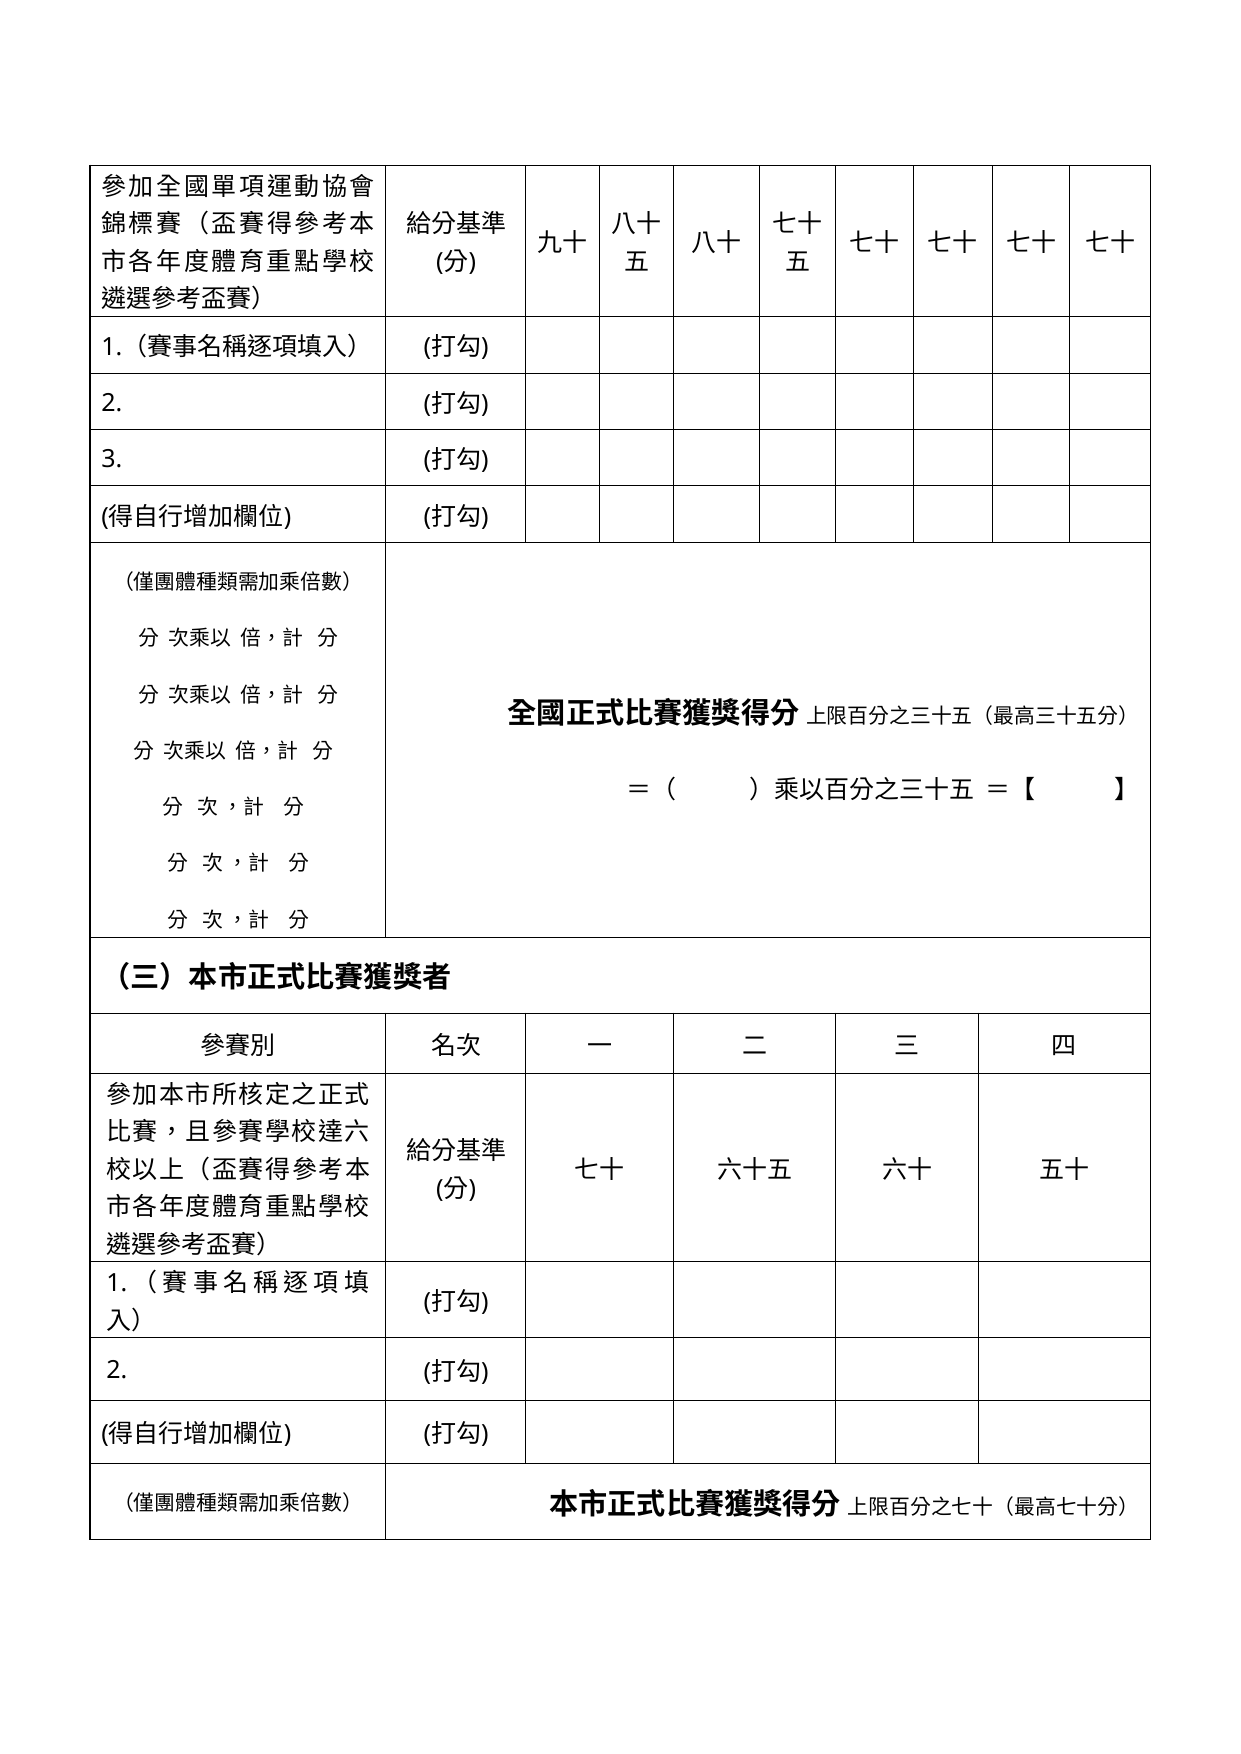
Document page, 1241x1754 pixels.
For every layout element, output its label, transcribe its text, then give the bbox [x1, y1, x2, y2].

table_cell (得自行增加欄位) [91, 486, 385, 542]
table_cell 六十 [836, 1074, 978, 1261]
table_cell [674, 486, 759, 542]
table_cell [674, 1262, 835, 1337]
table_cell [760, 430, 835, 485]
table_cell 給分基準(分) [386, 166, 525, 316]
table_cell [674, 374, 759, 429]
table_cell [600, 430, 673, 485]
table_cell (得自行增加欄位) [91, 1401, 385, 1463]
table_cell (打勾) [386, 1401, 525, 1463]
table_cell 參加本市所核定之正式比賽，且參賽學校達六校以上（盃賽得參考本市各年度體育重點學校遴選參考盃賽） [91, 1074, 385, 1261]
table_cell [674, 317, 759, 372]
table_cell [760, 374, 835, 429]
table_cell 七十 [914, 166, 992, 316]
table_cell 三 [836, 1014, 978, 1073]
table_cell 七十五 [760, 166, 835, 316]
table_cell 二 [674, 1014, 835, 1073]
table_cell （三）本市正式比賽獲獎者 [91, 938, 1150, 1013]
table_cell [760, 486, 835, 542]
table_cell (打勾) [386, 486, 525, 542]
table_cell [979, 1338, 1150, 1400]
table_cell [526, 430, 599, 485]
table_cell 本市正式比賽獲獎得分 上限百分之七十（最高七十分） [386, 1464, 1150, 1539]
table_cell [836, 430, 913, 485]
table_cell [526, 1401, 673, 1463]
table_cell 參加全國單項運動協會錦標賽（盃賽得參考本市各年度體育重點學校遴選參考盃賽） [91, 166, 385, 316]
table_cell [836, 317, 913, 372]
table_cell 全國正式比賽獲獎得分 上限百分之三十五（最高三十五分） ＝（ ）乘以百分之三十五 ＝【 】 [386, 543, 1150, 937]
table_cell (打勾) [386, 374, 525, 429]
table_cell 2. [91, 1338, 385, 1400]
table_cell 六十五 [674, 1074, 835, 1261]
table_cell 2. [91, 374, 385, 429]
table_cell 七十 [836, 166, 913, 316]
table_cell 3. [91, 430, 385, 485]
table_cell [993, 374, 1069, 429]
table_cell [674, 430, 759, 485]
table_cell （僅團體種類需加乘倍數） [91, 1464, 385, 1539]
table_cell [914, 317, 992, 372]
table_cell [993, 486, 1069, 542]
table_cell 給分基準(分) [386, 1074, 525, 1261]
table_cell [979, 1401, 1150, 1463]
table_cell 名次 [386, 1014, 525, 1073]
table_cell 八十 [674, 166, 759, 316]
table_cell [914, 486, 992, 542]
table_cell [1070, 430, 1150, 485]
table_cell [526, 317, 599, 372]
table_cell 參賽別 [91, 1014, 385, 1073]
table_cell [1070, 317, 1150, 372]
table_cell 五十 [979, 1074, 1150, 1261]
table_cell [1070, 486, 1150, 542]
table_cell [600, 486, 673, 542]
table_cell [674, 1401, 835, 1463]
table_cell (打勾) [386, 1262, 525, 1337]
table_cell [993, 317, 1069, 372]
table_cell [836, 1401, 978, 1463]
table_cell 七十 [993, 166, 1069, 316]
table_cell [526, 1262, 673, 1337]
table_cell 1.（賽事名稱逐項填入） [91, 1262, 385, 1337]
table_cell [836, 1338, 978, 1400]
table_cell 1.（賽事名稱逐項填入） [91, 317, 385, 372]
table_cell [979, 1262, 1150, 1337]
table_cell [526, 1338, 673, 1400]
table_cell 八十五 [600, 166, 673, 316]
table_cell [600, 317, 673, 372]
table_cell (打勾) [386, 430, 525, 485]
table_cell [760, 317, 835, 372]
table_cell [526, 486, 599, 542]
table_cell [914, 374, 992, 429]
table_cell (打勾) [386, 317, 525, 372]
table_cell [836, 486, 913, 542]
table_cell （僅團體種類需加乘倍數） 分 次乘以 倍，計 分 分 次乘以 倍，計 分 分 次乘以 倍，計 分 分 次 ，計 分 分 次 ，計 分 分 次 ，計 分 [91, 543, 385, 937]
table_cell (打勾) [386, 1338, 525, 1400]
table_cell [600, 374, 673, 429]
table_cell 一 [526, 1014, 673, 1073]
table_cell [526, 374, 599, 429]
table_cell [1070, 374, 1150, 429]
table_cell [914, 430, 992, 485]
table_cell [674, 1338, 835, 1400]
table_cell [993, 430, 1069, 485]
table_cell 四 [979, 1014, 1150, 1073]
table_cell 九十 [526, 166, 599, 316]
table_cell 七十 [526, 1074, 673, 1261]
table_cell [836, 374, 913, 429]
table_cell 七十 [1070, 166, 1150, 316]
table_cell [836, 1262, 978, 1337]
